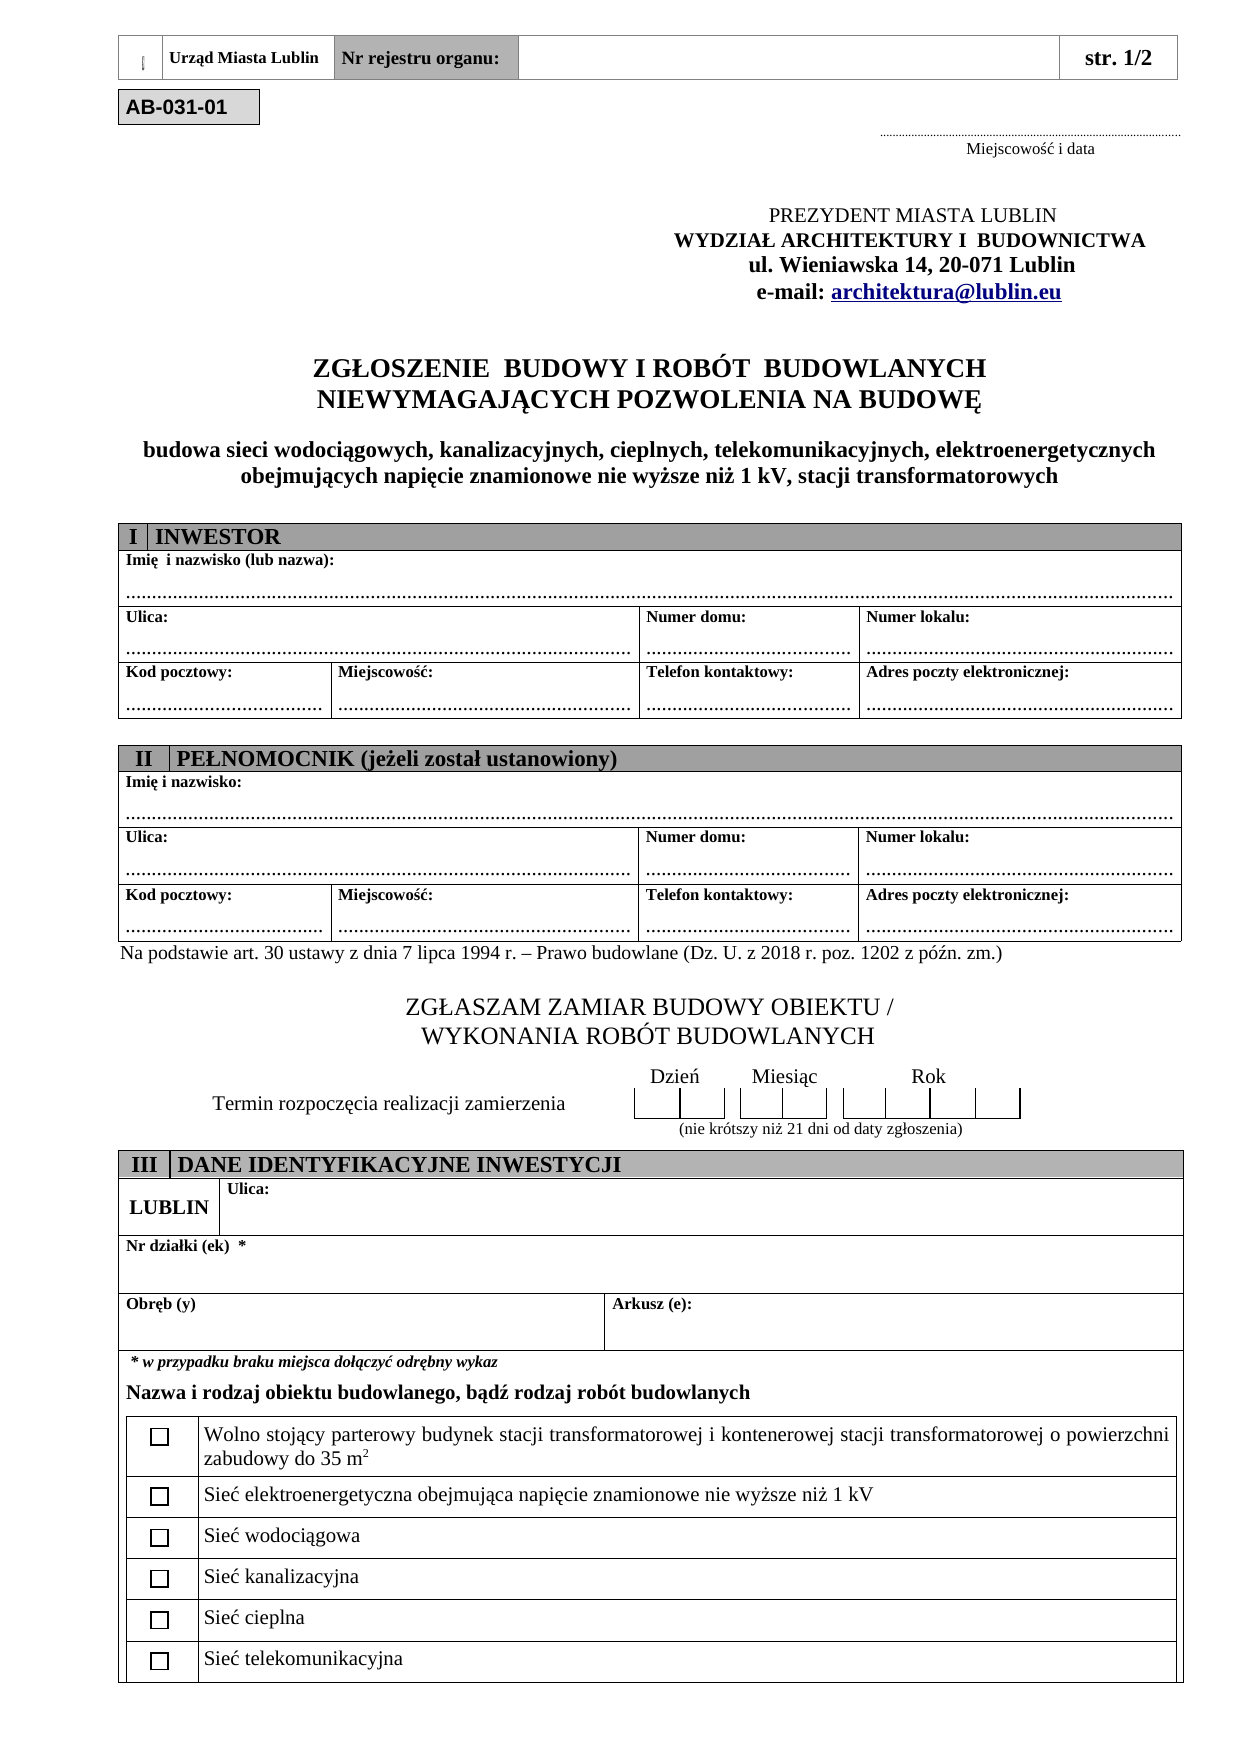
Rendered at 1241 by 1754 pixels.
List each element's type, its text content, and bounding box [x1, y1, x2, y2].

table_cell Obręb (y) [119, 1294, 604, 1350]
table_header [119, 36, 162, 79]
table_cell Sieć elektroenergetyczna obejmująca napięcie znamionowe nie wyższe niż 1 kV [199, 1477, 1176, 1517]
text (nie krótszy niż 21 dni od daty zgłoszenia) [118, 1119, 1181, 1138]
table_header [725, 1088, 740, 1118]
table_cell Miejscowość: [332, 885, 638, 941]
table_cell Sieć wodociągowa [199, 1518, 1176, 1558]
table_cell Ulica: [220, 1179, 1183, 1235]
table_cell Ulica: [119, 607, 639, 662]
table_header [741, 1088, 782, 1118]
table_header [827, 1088, 843, 1118]
table_cell Ulica: [119, 828, 638, 884]
table_header DANE IDENTYFIKACYJNE INWESTYCJI [171, 1151, 1183, 1177]
table_cell Imię i nazwisko: [119, 772, 1181, 827]
table_cell Numer domu: [640, 607, 859, 662]
table_cell [127, 1477, 198, 1517]
text Dzień Miesiąc Rok [118, 1064, 1181, 1088]
table_cell * w przypadku braku miejsca dołączyć odrębny wykaz Nazwa i rodzaj obiektu budowlanego, bądź rodzaj robót budowlanych [119, 1351, 1183, 1682]
table_header I [119, 524, 147, 550]
table_header [681, 1088, 724, 1118]
table_cell Numer lokalu: [859, 828, 1181, 884]
table_cell Telefon kontaktowy: [639, 885, 858, 941]
table_cell Numer lokalu: [860, 607, 1181, 662]
table_cell Numer domu: [639, 828, 858, 884]
table_cell [127, 1600, 198, 1641]
text [118, 739, 1181, 745]
table_header str. 1/2 [1060, 36, 1177, 79]
table_header Termin rozpoczęcia realizacji zamierzenia [119, 1088, 634, 1118]
table_header [976, 1088, 1019, 1118]
table_header [519, 36, 1059, 79]
text budowa sieci wodociągowych, kanalizacyjnych, cieplnych, telekomunikacyjnych, elektroenergetycznych obejmujących napięcie znamionowe nie wyższe niż 1 kV, stacji transformatorowych [118, 436, 1181, 489]
table_cell Adres poczty elektronicznej: [859, 885, 1181, 941]
table_cell Telefon kontaktowy: [640, 663, 859, 718]
table_header [844, 1088, 885, 1118]
table_header Nr rejestru organu: [335, 36, 518, 79]
table_header [931, 1088, 975, 1118]
table_cell [127, 1642, 198, 1682]
table_header INWESTOR [148, 524, 1181, 550]
text ZGŁASZAM ZAMIAR BUDOWY OBIEKTU / WYKONANIA ROBÓT BUDOWLANYCH [118, 992, 1181, 1050]
text PREZYDENT MIASTA LUBLIN WYDZIAŁ ARCHITEKTURY I BUDOWNICTWA [638, 203, 1181, 252]
table_cell Kod pocztowy: [119, 885, 331, 941]
table_header PEŁNOMOCNIK (jeżeli został ustanowiony) [170, 746, 1181, 771]
table_cell Sieć kanalizacyjna [199, 1559, 1176, 1599]
table_cell LUBLIN [119, 1179, 219, 1235]
table_cell Adres poczty elektronicznej: [860, 663, 1181, 718]
text ZGŁOSZENIE BUDOWY I ROBÓT BUDOWLANYCH [118, 352, 1181, 383]
text Na podstawie art. 30 ustawy z dnia 7 lipca 1994 r. – Prawo budowlane (Dz. U. z 2018 r. poz. 1202 z późn. zm.) [118, 942, 1181, 963]
text Miejscowość i data [880, 139, 1181, 158]
table_cell Imię i nazwisko (lub nazwa): [119, 551, 1181, 606]
table_cell [127, 1518, 198, 1558]
table_cell Kod pocztowy: [119, 663, 331, 718]
text NIEWYMAGAJĄCYCH POZWOLENIA NA BUDOWĘ [118, 383, 1181, 414]
table_header III [119, 1151, 169, 1177]
table_header [635, 1088, 679, 1118]
table_cell Miejscowość: [332, 663, 639, 718]
table_header Urząd Miasta Lublin [163, 36, 334, 79]
table_header AB-031-01 [119, 90, 259, 124]
table_cell Arkusz (e): [605, 1294, 1183, 1350]
table_cell Sieć telekomunikacyjna [199, 1642, 1176, 1682]
table_header [783, 1088, 826, 1118]
table_cell Sieć cieplna [199, 1600, 1176, 1641]
table_header [886, 1088, 929, 1118]
table_cell Nr działki (ek) * [119, 1236, 1183, 1293]
table_cell [127, 1559, 198, 1599]
table_header [127, 1417, 198, 1476]
table_header II [119, 746, 169, 771]
table_header Wolno stojący parterowy budynek stacji transformatorowej i kontenerowej stacji transformatorowej o powierzchni zabudowy do 35 m2 [199, 1417, 1176, 1476]
text ul. Wieniawska 14, 20-071 Lublin e-mail: architektura@lublin.eu [118, 252, 1181, 304]
